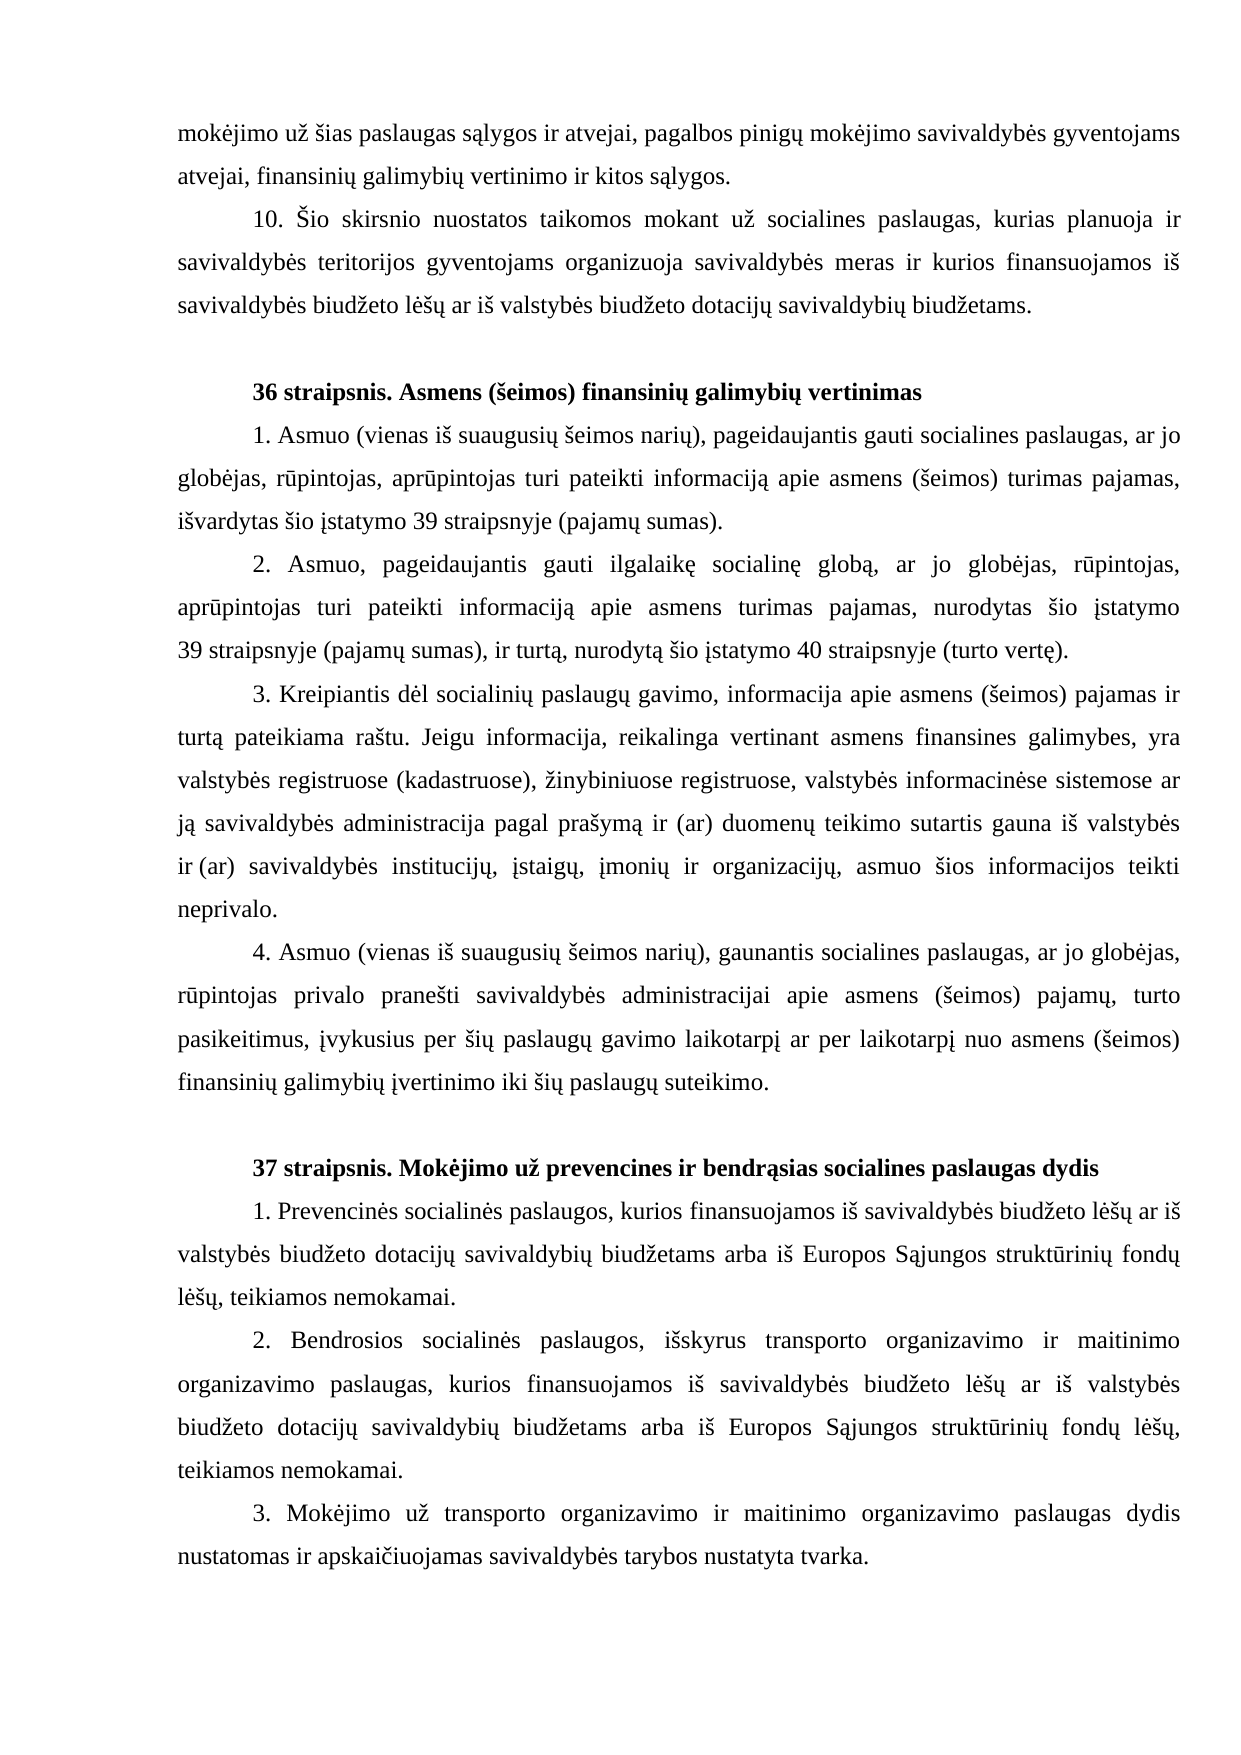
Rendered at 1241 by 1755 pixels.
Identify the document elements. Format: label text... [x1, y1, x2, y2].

text 2. Bendrosios socialinės paslaugos, išskyrus transporto organizavimo ir maitinimo organizavimo paslaugas, kurios finansuojamos iš savivaldybės biudžeto lėšų ar iš valstybės biudžeto dotacijų savivaldybių biudžetams arba iš Europos Sąjungos struktūrinių fondų lėšų, teikiamos nemokamai. [177, 1326, 1181, 1484]
text 3. Mokėjimo už transporto organizavimo ir maitinimo organizavimo paslaugas dydis nustatomas ir apskaičiuojamas savivaldybės tarybos nustatyta tvarka. [177, 1498, 1181, 1570]
text 36 straipsnis. Asmens (šeimos) finansinių galimybių vertinimas [177, 377, 1181, 406]
text 10. Šio skirsnio nuostatos taikomos mokant už socialines paslaugas, kurias planuoja ir savivaldybės teritorijos gyventojams organizuoja savivaldybės meras ir kurios finansuojamos iš savivaldybės biudžeto lėšų ar iš valstybės biudžeto dotacijų savivaldybių biudžetams. [177, 204, 1181, 319]
text 37 straipsnis. Mokėjimo už prevencines ir bendrąsias socialines paslaugas dydis [177, 1153, 1181, 1182]
text 4. Asmuo (vienas iš suaugusių šeimos narių), gaunantis socialines paslaugas, ar jo globėjas, rūpintojas privalo pranešti savivaldybės administracijai apie asmens (šeimos) pajamų, turto pasikeitimus, įvykusius per šių paslaugų gavimo laikotarpį ar per laikotarpį nuo asmens (šeimos) finansinių galimybių įvertinimo iki šių paslaugų suteikimo. [177, 937, 1181, 1096]
text 1. Prevencinės socialinės paslaugos, kurios finansuojamos iš savivaldybės biudžeto lėšų ar iš valstybės biudžeto dotacijų savivaldybių biudžetams arba iš Europos Sąjungos struktūrinių fondų lėšų, teikiamos nemokamai. [177, 1196, 1181, 1311]
text 3. Kreipiantis dėl socialinių paslaugų gavimo, informacija apie asmens (šeimos) pajamas ir turtą pateikiama raštu. Jeigu informacija, reikalinga vertinant asmens finansines galimybes, yra valstybės registruose (kadastruose), žinybiniuose registruose, valstybės informacinėse sistemose ar ją savivaldybės administracija pagal prašymą ir (ar) duomenų teikimo sutartis gauna iš valstybės ir (ar) savivaldybės institucijų, įstaigų, įmonių ir organizacijų, asmuo šios informacijos teikti neprivalo. [177, 679, 1181, 923]
text 2. Asmuo, pageidaujantis gauti ilgalaikę socialinę globą, ar jo globėjas, rūpintojas, aprūpintojas turi pateikti informaciją apie asmens turimas pajamas, nurodytas šio įstatymo 39 straipsnyje (pajamų sumas), ir turtą, nurodytą šio įstatymo 40 straipsnyje (turto vertę). [177, 549, 1181, 664]
text mokėjimo už šias paslaugas sąlygos ir atvejai, pagalbos pinigų mokėjimo savivaldybės gyventojams atvejai, finansinių galimybių vertinimo ir kitos sąlygos. [177, 118, 1181, 190]
text 1. Asmuo (vienas iš suaugusių šeimos narių), pageidaujantis gauti socialines paslaugas, ar jo globėjas, rūpintojas, aprūpintojas turi pateikti informaciją apie asmens (šeimos) turimas pajamas, išvardytas šio įstatymo 39 straipsnyje (pajamų sumas). [177, 420, 1181, 535]
